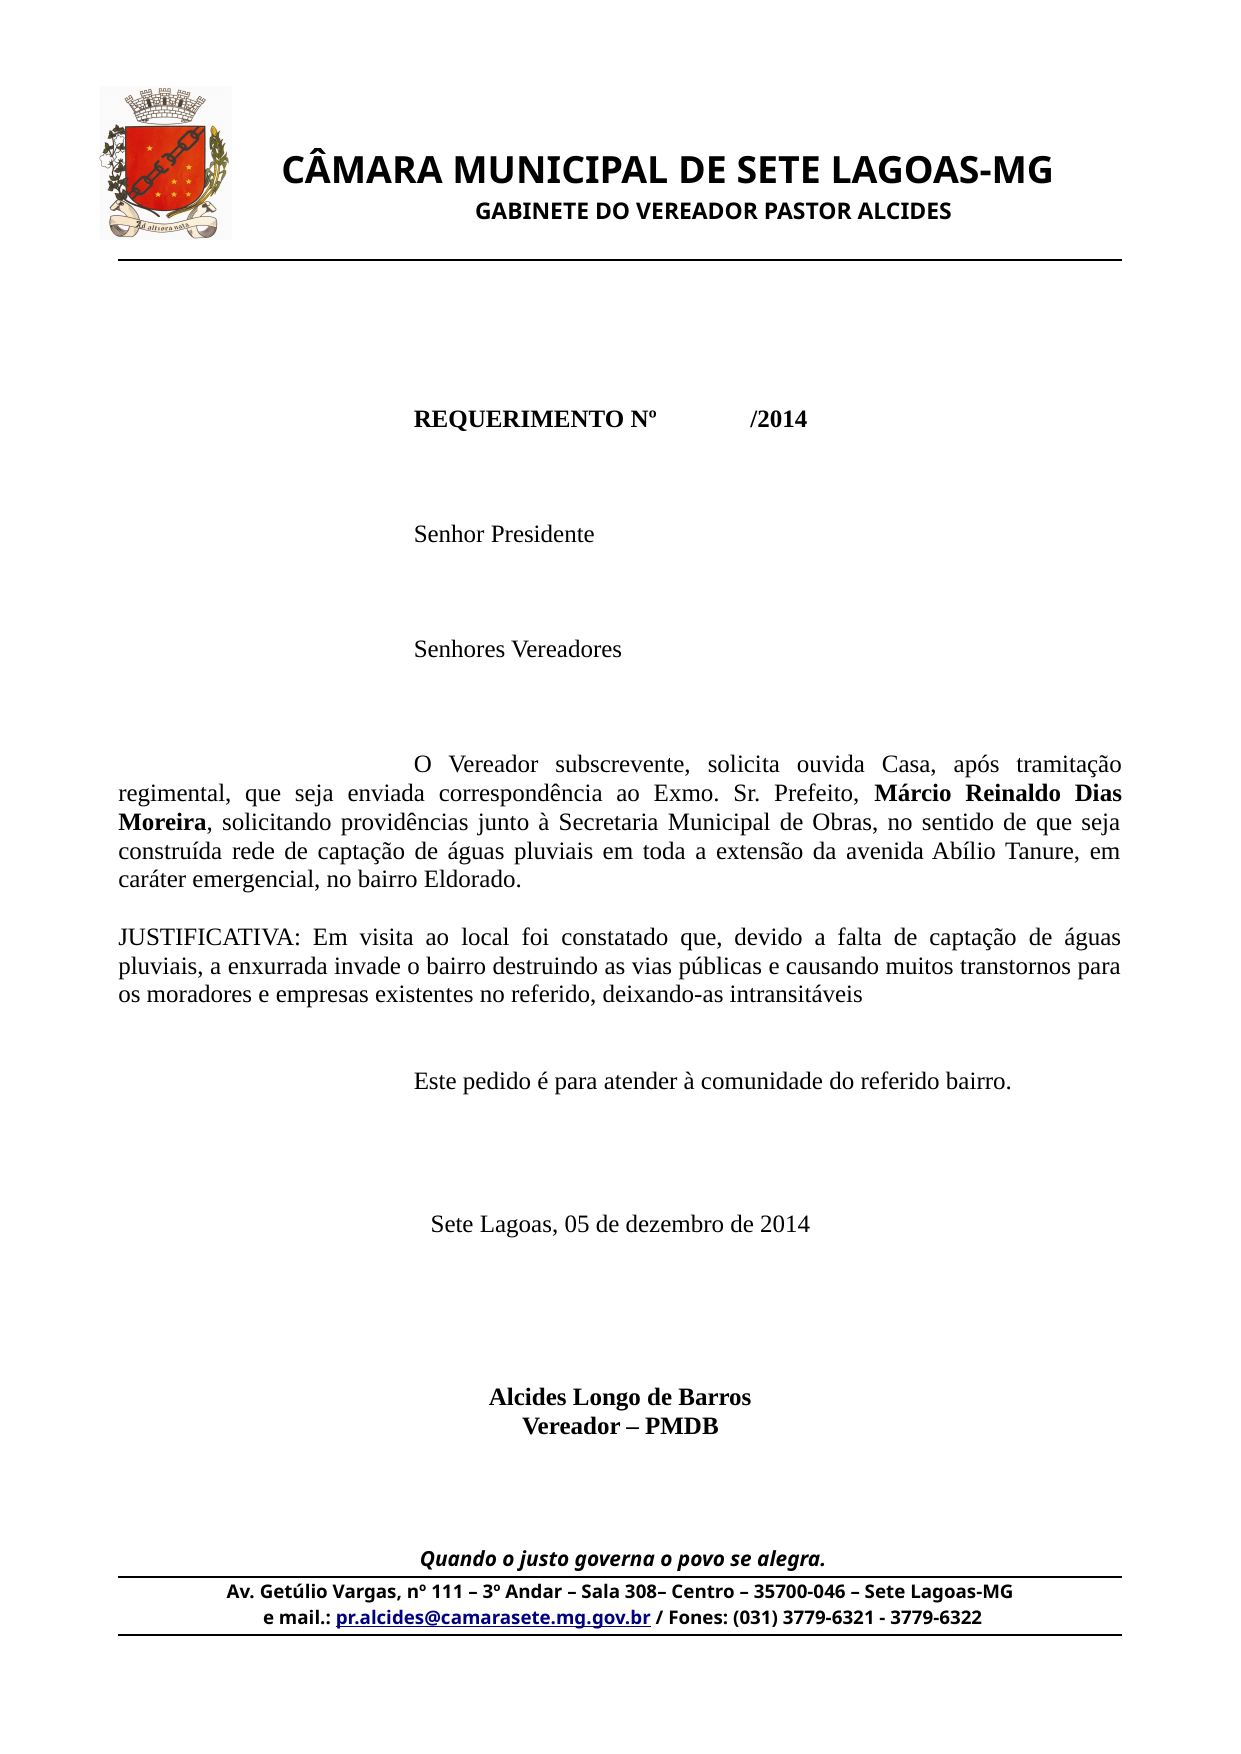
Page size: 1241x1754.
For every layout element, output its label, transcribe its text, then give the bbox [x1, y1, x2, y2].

text REQUERIMENTO Nº /2014 [118, 404, 1122, 433]
text JUSTIFICATIVA: Em visita ao local foi constatado que, devido a falta de captação de águas pluviais, a enxurrada invade o bairro destruindo as vias públicas e causando muitos transtornos para os moradores e empresas existentes no referido, deixando-as intransitáveis [118, 922, 1122, 1008]
text Este pedido é para atender à comunidade do referido bairro. [118, 1066, 1122, 1094]
text Vereador – PMDB [118, 1411, 1122, 1439]
text Alcides Longo de Barros [118, 1382, 1122, 1411]
text O Vereador subscrevente, solicita ouvida Casa, após tramitação regimental, que seja enviada correspondência ao Exmo. Sr. Prefeito, Márcio Reinaldo Dias Moreira, solicitando providências junto à Secretaria Municipal de Obras, no sentido de que seja construída rede de captação de águas pluviais em toda a extensão da avenida Abílio Tanure, em caráter emergencial, no bairro Eldorado. [118, 749, 1122, 893]
text Senhor Presidente [118, 519, 1122, 548]
picture [99, 86, 232, 240]
text Sete Lagoas, 05 de dezembro de 2014 [118, 1209, 1122, 1238]
text CÂMARA MUNICIPAL DE SETE LAGOAS-MG [232, 144, 1122, 195]
text Senhores Vereadores [118, 634, 1122, 663]
text GABINETE DO VEREADOR PASTOR ALCIDES [232, 195, 1122, 226]
